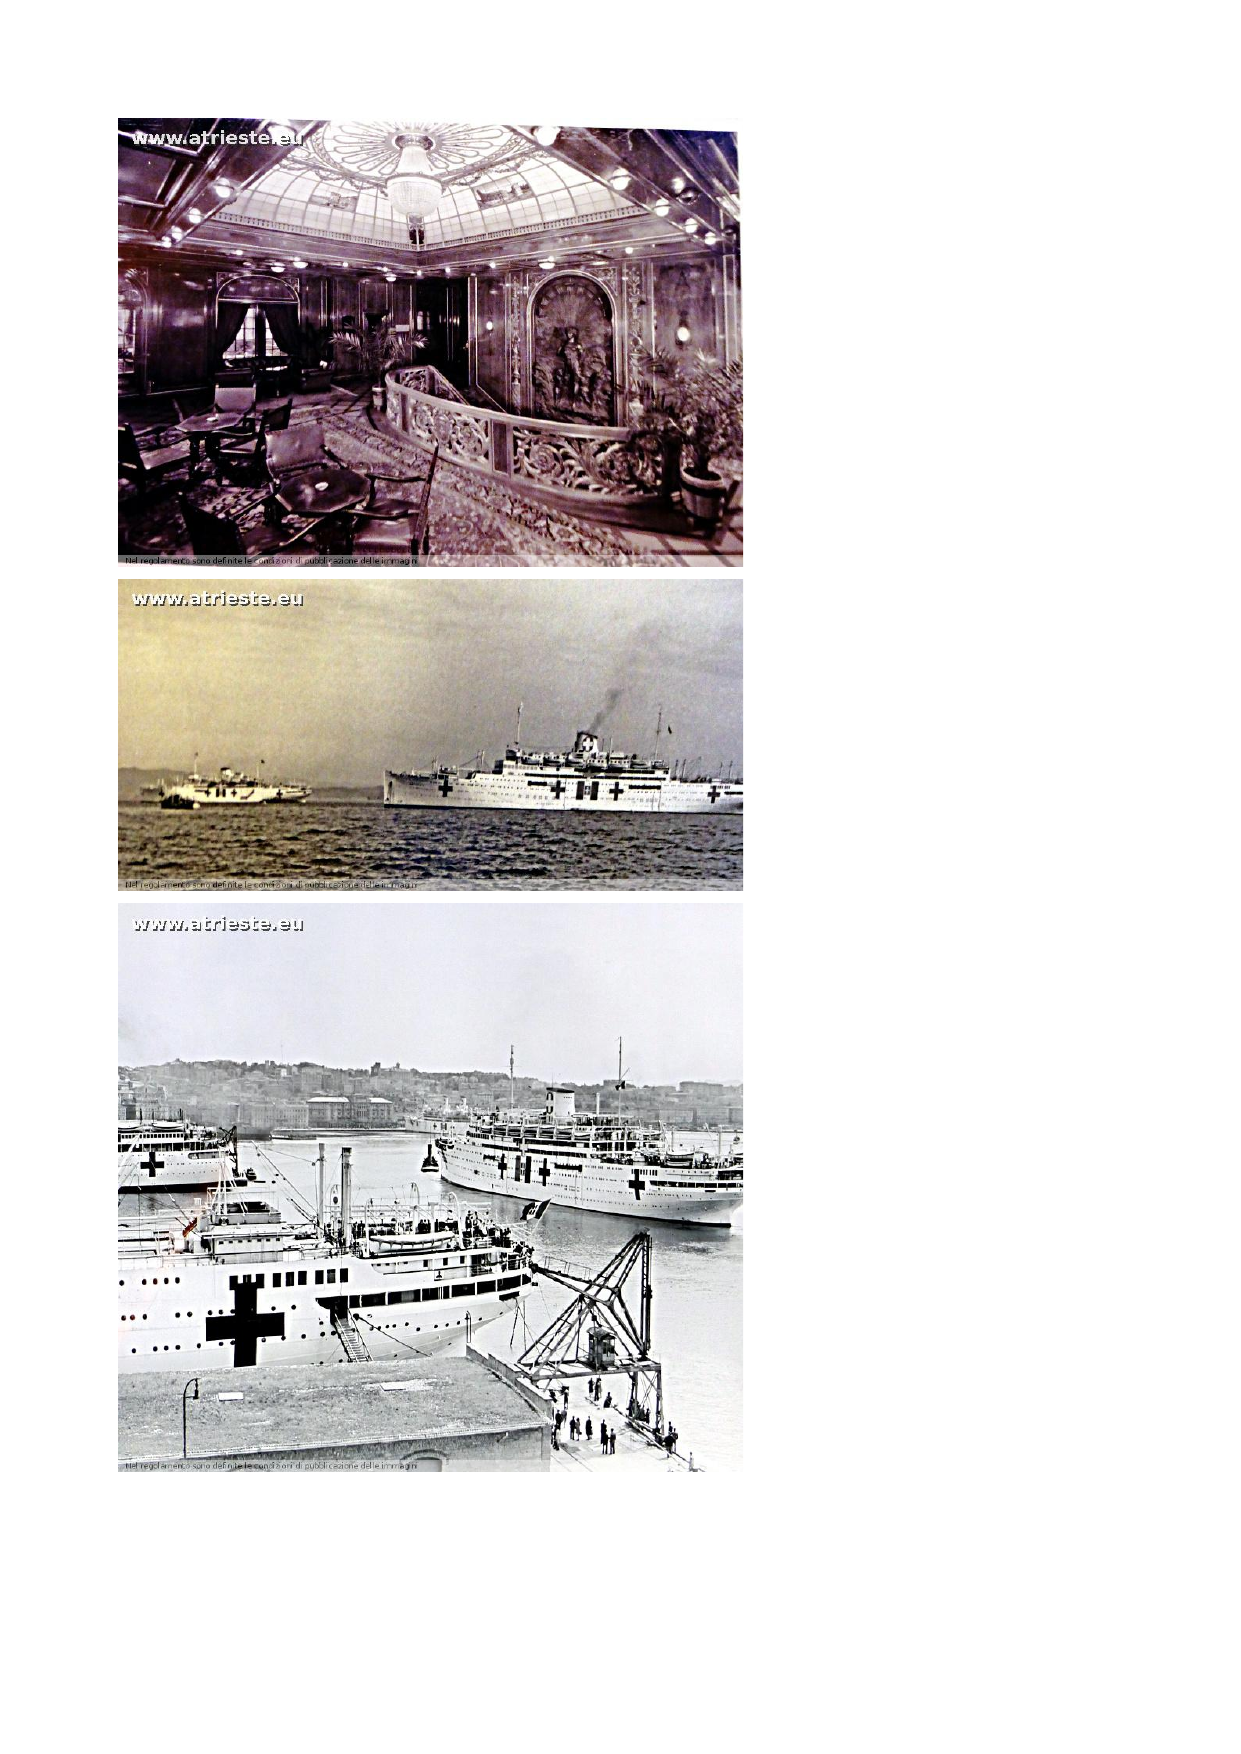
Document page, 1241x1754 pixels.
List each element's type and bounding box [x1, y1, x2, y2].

picture [118, 118, 744, 567]
picture [118, 579, 744, 891]
picture [118, 903, 744, 1472]
